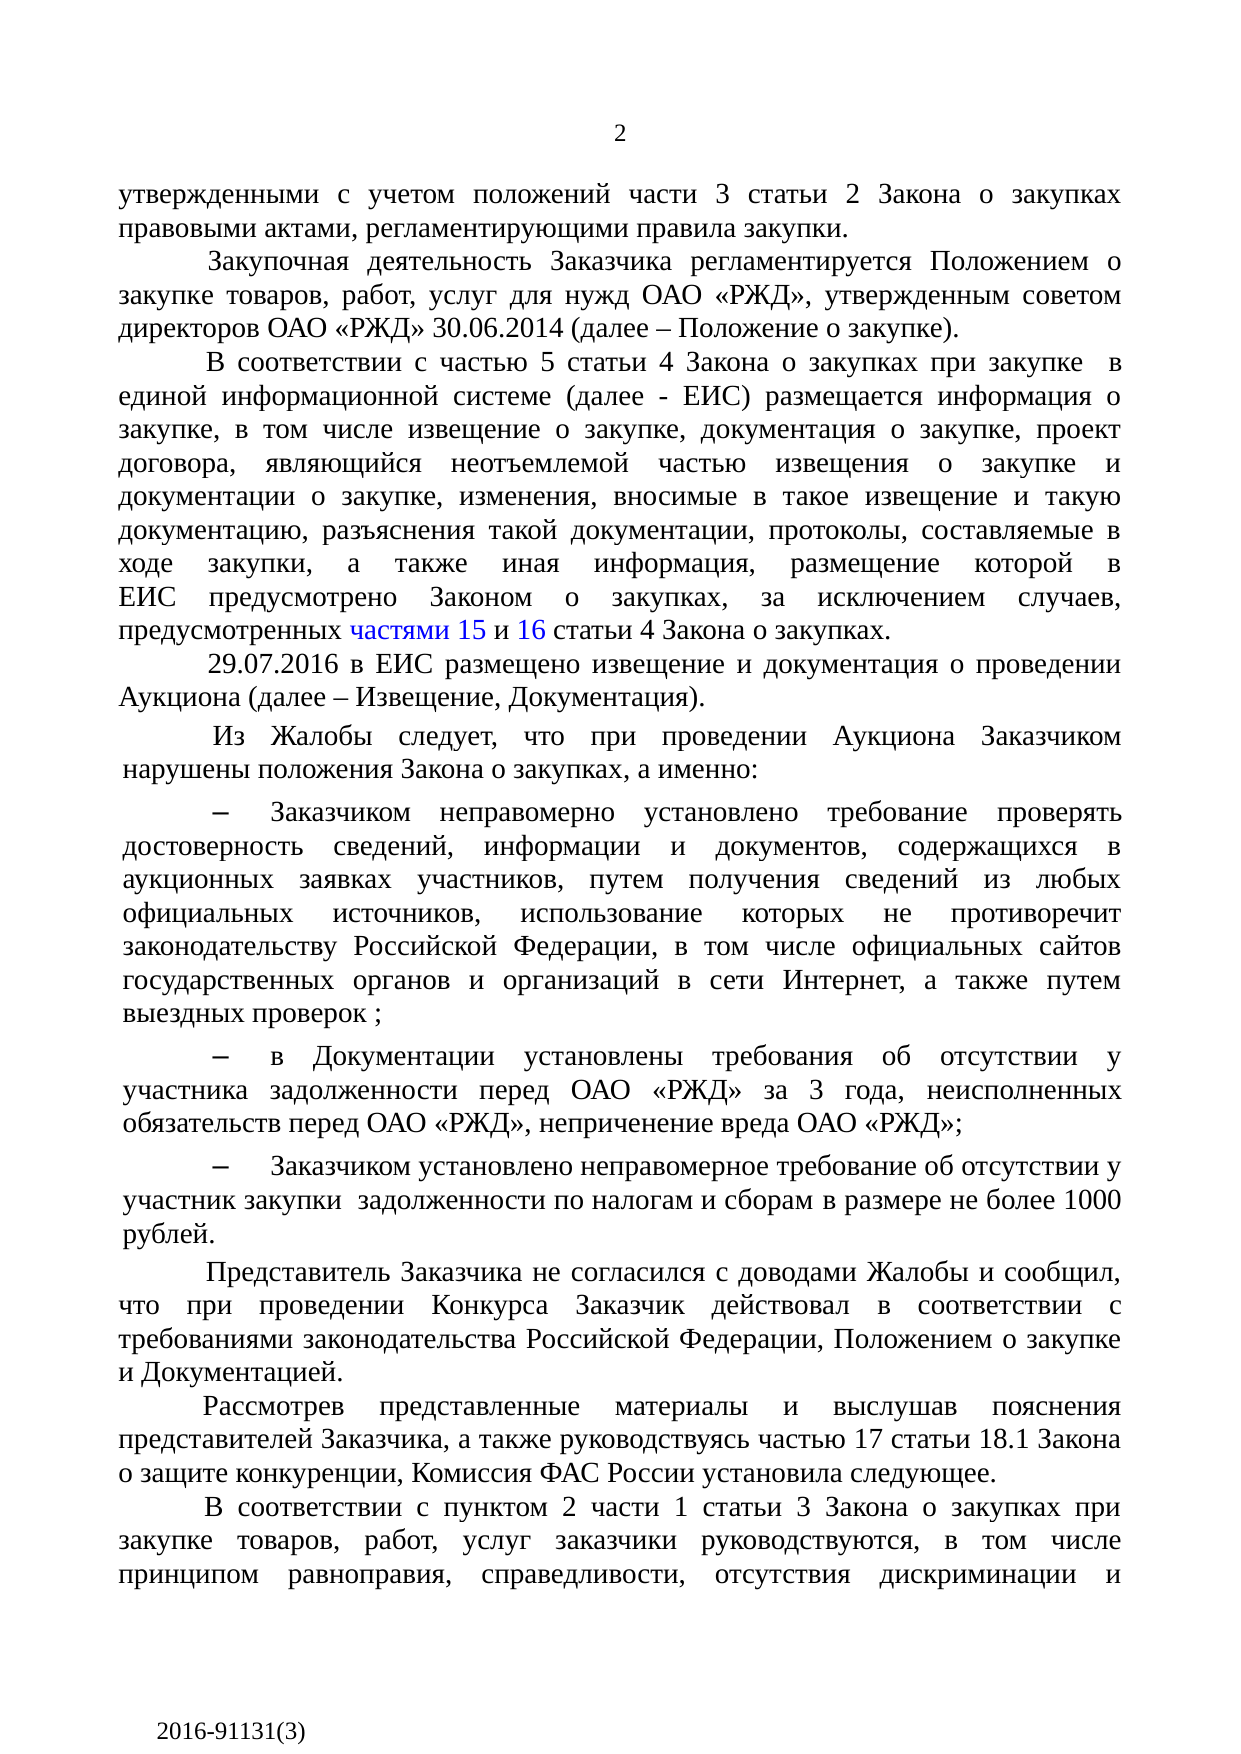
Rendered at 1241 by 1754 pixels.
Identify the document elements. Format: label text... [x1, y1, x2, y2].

text Из Жалобы следует, что при проведении Аукциона Заказчиком нарушены положения Закона о закупках, а именно: [122, 718, 1122, 785]
text Представитель Заказчика не согласился с доводами Жалобы и сообщил, что при проведении Конкурса Заказчик действовал в соответствии с требованиями законодательства Российской Федерации, Положением о закупке и Документацией. [118, 1254, 1122, 1388]
text В соответствии с частью 5 статьи 4 Закона о закупках при закупке в единой информационной системе (далее - ЕИС) размещается информация о закупке, в том числе извещение о закупке, документация о закупке, проект договора, являющийся неотъемлемой частью извещения о закупке и документации о закупке, изменения, вносимые в такое извещение и такую документацию, разъяснения такой документации, протоколы, составляемые в ходе закупки, а также иная информация, размещение которой в ЕИС предусмотрено Законом о закупках, за исключением случаев, предусмотренных частями 15 и 16 статьи 4 Закона о закупках. [118, 344, 1122, 646]
text 29.07.2016 в ЕИС размещено извещение и документация о проведении Аукциона (далее – Извещение, Документация). [118, 646, 1122, 713]
text утвержденными с учетом положений части 3 статьи 2 Закона о закупках правовыми актами, регламентирующими правила закупки. [118, 176, 1122, 243]
text Рассмотрев представленные материалы и выслушав пояснения представителей Заказчика, а также руководствуясь частью 17 статьи 18.1 Закона о защите конкуренции, Комиссия ФАС России установила следующее. [118, 1388, 1122, 1489]
list Заказчиком установлено неправомерное требование об отсутствии у участник закупки задолженности по налогам и сборам в размере не более 1000 рублей. [122, 1148, 1122, 1249]
text Закупочная деятельность Заказчика регламентируется Положением о закупке товаров, работ, услуг для нужд ОАО «РЖД», утвержденным советом директоров ОАО «РЖД» 30.06.2014 (далее – Положение о закупке). [118, 243, 1122, 344]
list Заказчиком неправомерно установлено требование проверять достоверность сведений, информации и документов, содержащихся в аукционных заявках участников, путем получения сведений из любых официальных источников, использование которых не противоречит законодательству Российской Федерации, в том числе официальных сайтов государственных органов и организаций в сети Интернет, а также путем выездных проверок ; [122, 794, 1122, 1029]
text В соответствии с пунктом 2 части 1 статьи 3 Закона о закупках при закупке товаров, работ, услуг заказчики руководствуются, в том числе принципом равноправия, справедливости, отсутствия дискриминации и [118, 1489, 1122, 1589]
list в Документации установлены требования об отсутствии у участника задолженности перед ОАО «РЖД» за 3 года, неисполненных обязательств перед ОАО «РЖД», неприченение вреда ОАО «РЖД»; [122, 1038, 1122, 1139]
